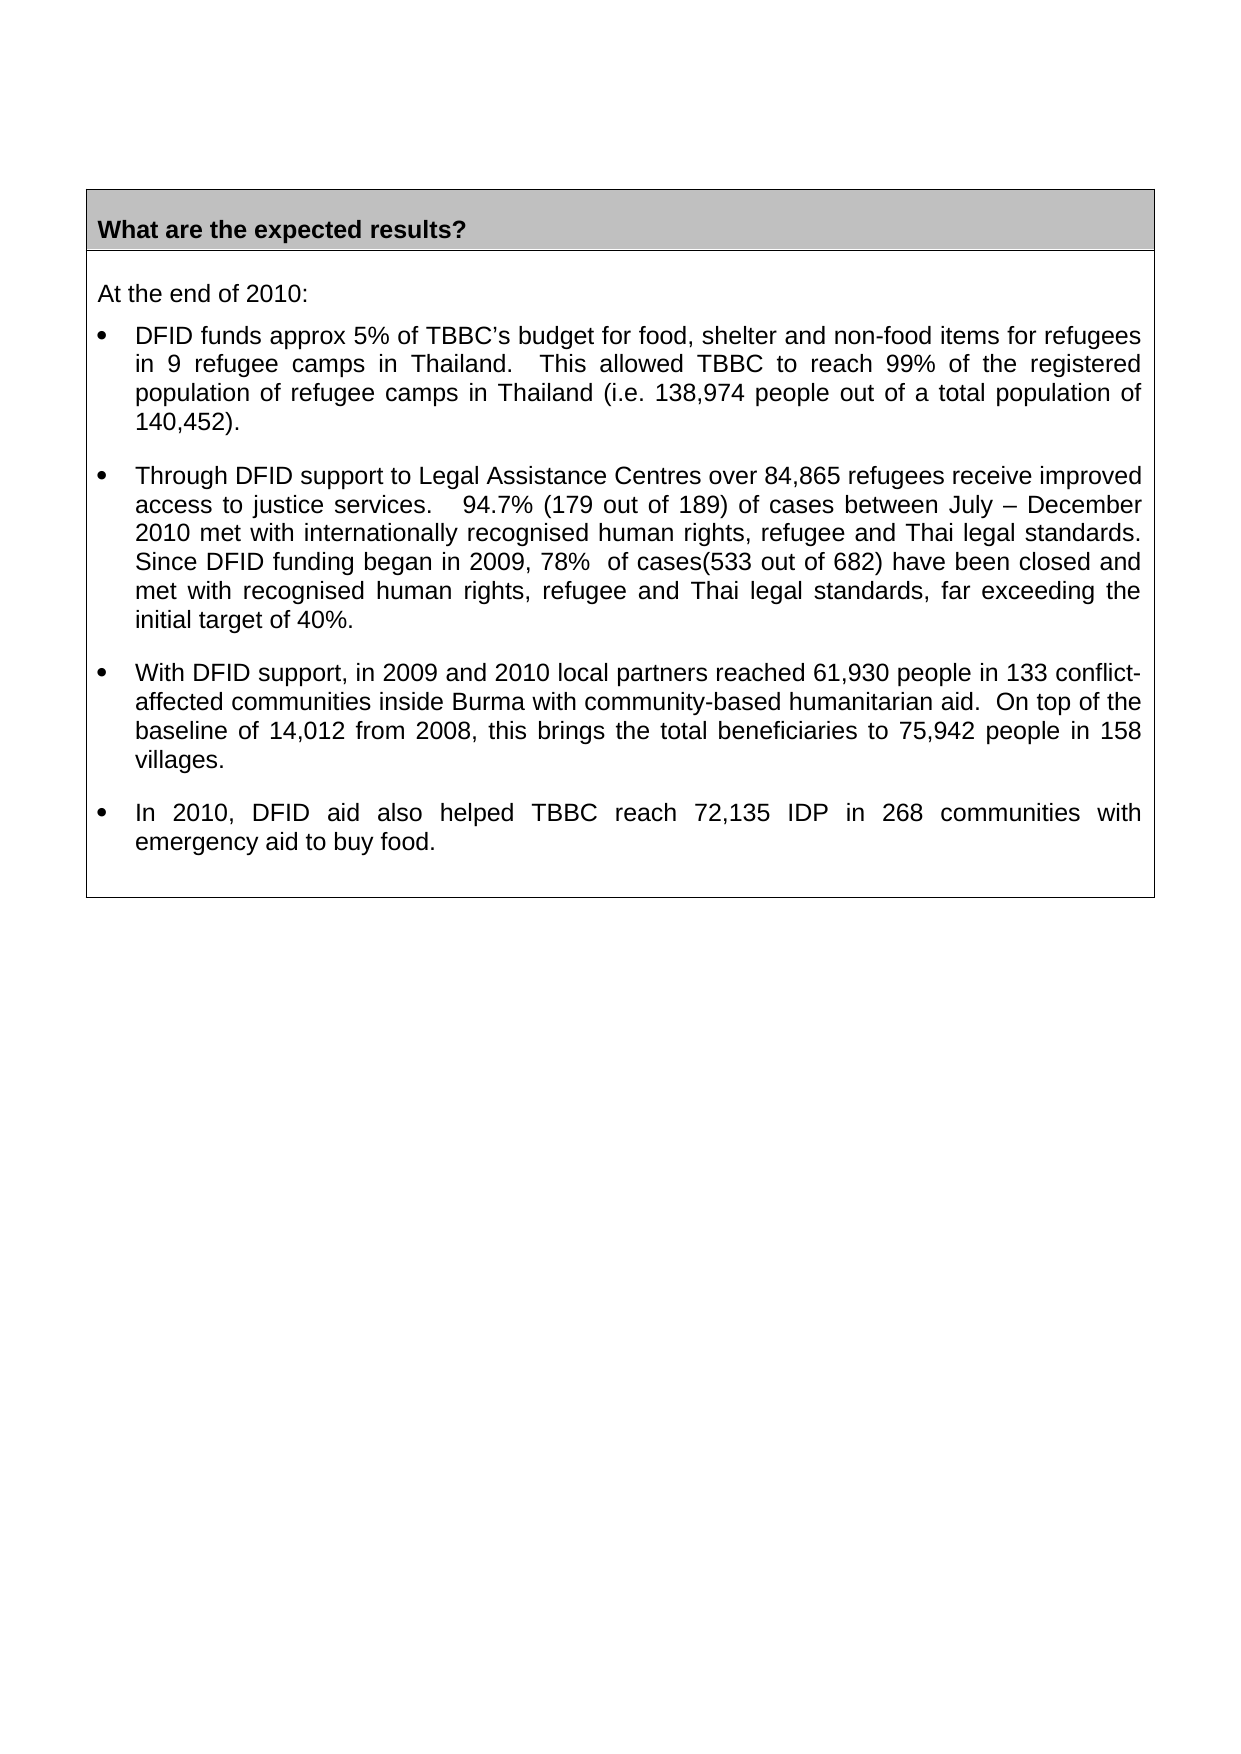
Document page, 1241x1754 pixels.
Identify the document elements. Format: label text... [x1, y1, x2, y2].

table_header What are the expected results? [87, 190, 1154, 249]
table_cell At the end of 2010: DFID funds approx 5% of TBBC’s budget for food, shelter and non-food items for refugees in 9 refugee camps in Thailand. This allowed TBBC to reach 99% of the registered population of refugee camps in Thailand (i.e. 138,974 people out of a total population of 140,452). Through DFID support to Legal Assistance Centres over 84,865 refugees receive improved access to justice services. 94.7% (179 out of 189) of cases between July – December 2010 met with internationally recognised human rights, refugee and Thai legal standards. Since DFID funding began in 2009, 78% of cases(533 out of 682) have been closed and met with recognised human rights, refugee and Thai legal standards, far exceeding the initial target of 40%. With DFID support, in 2009 and 2010 local partners reached 61,930 people in 133 conflict-affected communities inside Burma with community-based humanitarian aid. On top of the baseline of 14,012 from 2008, this brings the total beneficiaries to 75,942 people in 158 villages. In 2010, DFID aid also helped TBBC reach 72,135 IDP in 268 communities with emergency aid to buy food. [87, 251, 1154, 897]
